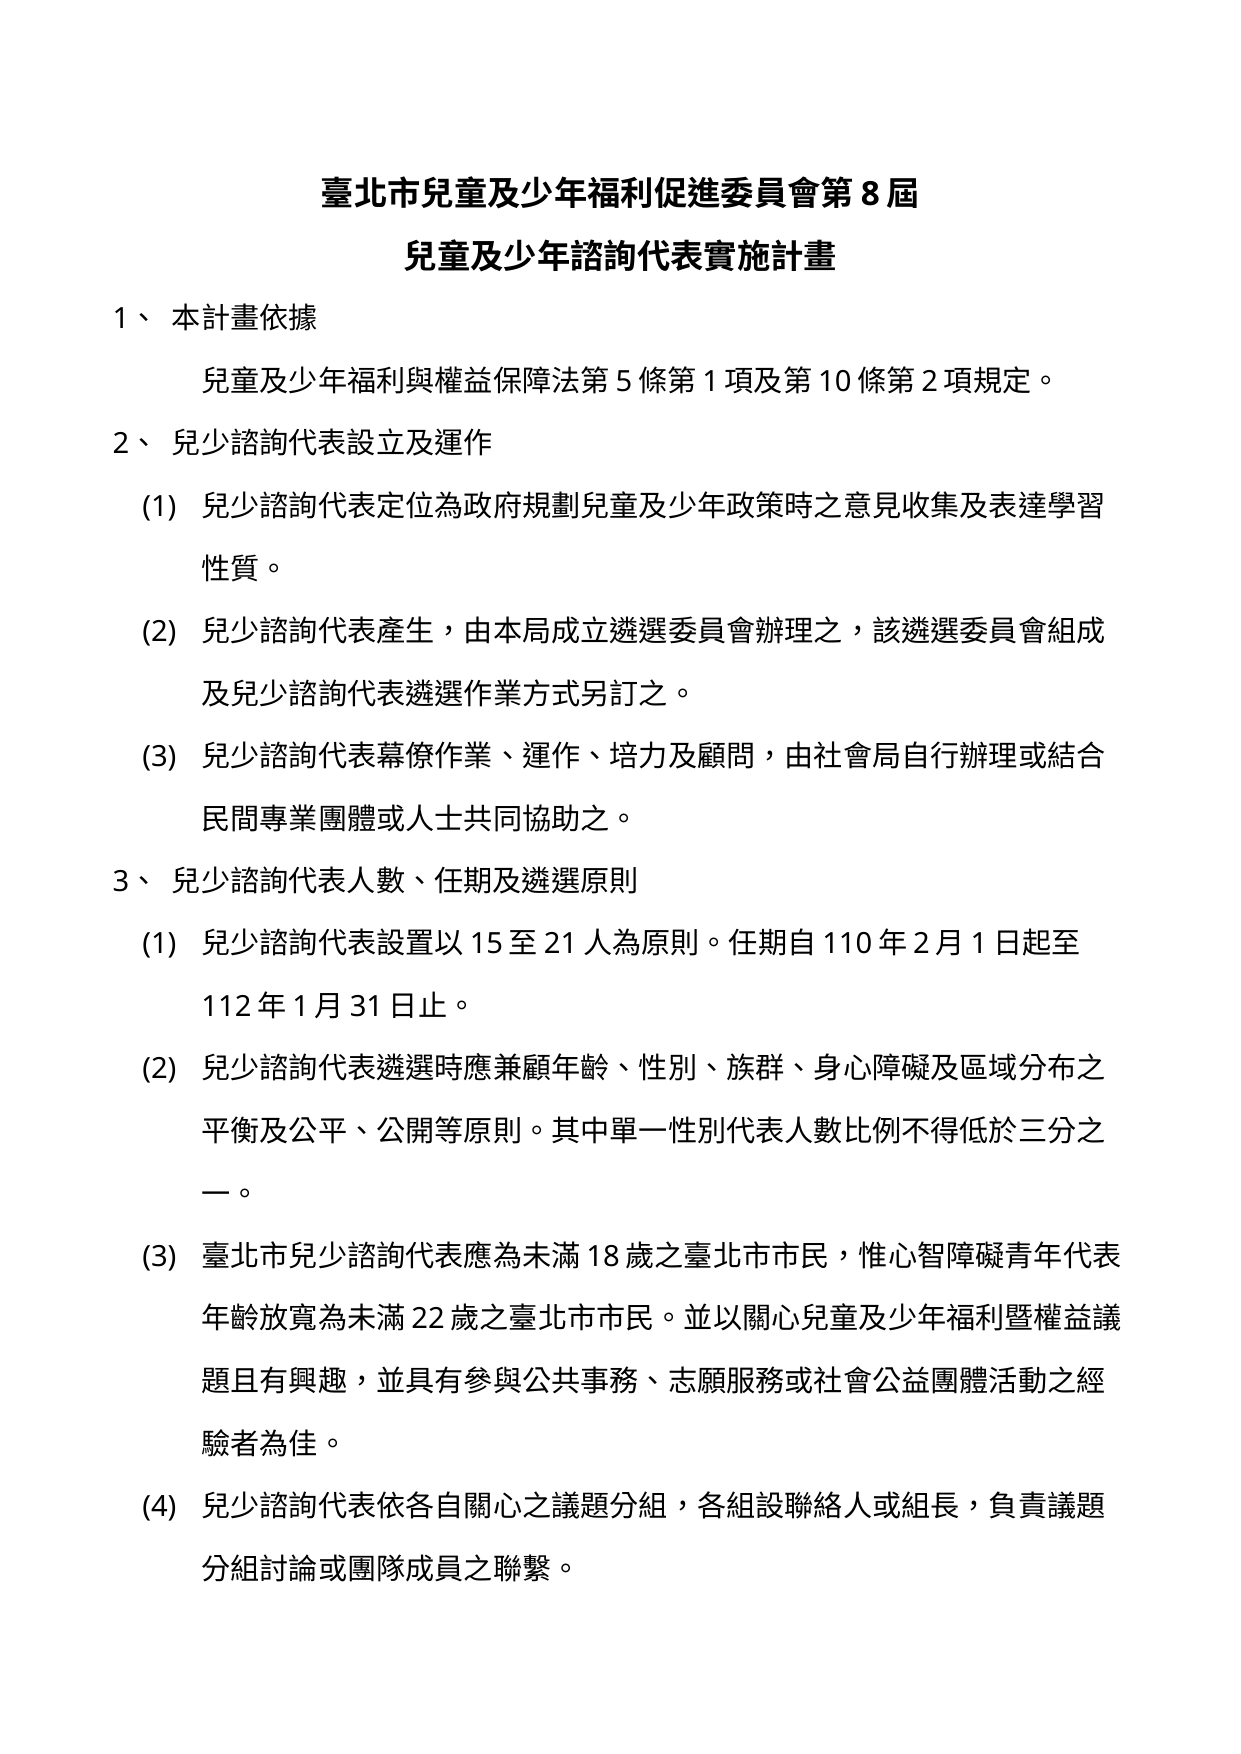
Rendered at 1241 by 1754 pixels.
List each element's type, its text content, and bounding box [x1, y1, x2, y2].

text 兒童及少年諮詢代表實施計畫 [112, 212, 1128, 275]
list 兒少諮詢代表幕僚作業、運作、培力及顧問，由社會局自行辦理或結合民間專業團體或人士共同協助之。 [142, 712, 1128, 837]
list 兒少諮詢代表依各自關心之議題分組，各組設聯絡人或組長，負責議題分組討論或團隊成員之聯繫。 [142, 1462, 1128, 1587]
list 兒少諮詢代表設置以15至21人為原則。任期自110年2月1日起至112年1月31日止。 [142, 900, 1128, 1025]
text 臺北市兒童及少年福利促進委員會第8屆 [112, 150, 1128, 212]
text 兒童及少年福利與權益保障法第5條第1項及第10條第2項規定。 [201, 337, 1128, 400]
list 兒少諮詢代表產生，由本局成立遴選委員會辦理之，該遴選委員會組成及兒少諮詢代表遴選作業方式另訂之。 [142, 587, 1128, 712]
list 兒少諮詢代表遴選時應兼顧年齡、性別、族群、身心障礙及區域分布之平衡及公平、公開等原則。其中單一性別代表人數比例不得低於三分之一。 [142, 1025, 1128, 1212]
list 兒少諮詢代表設立及運作 [112, 400, 1128, 462]
list 臺北市兒少諮詢代表應為未滿18歲之臺北市市民，惟心智障礙青年代表年齡放寬為未滿22歲之臺北市市民。並以關心兒童及少年福利暨權益議題且有興趣，並具有參與公共事務、志願服務或社會公益團體活動之經驗者為佳。 [142, 1212, 1128, 1462]
list 兒少諮詢代表定位為政府規劃兒童及少年政策時之意見收集及表達學習性質。 [142, 462, 1128, 587]
list 兒少諮詢代表人數、任期及遴選原則 [112, 837, 1128, 900]
list 本計畫依據 [112, 275, 1128, 337]
